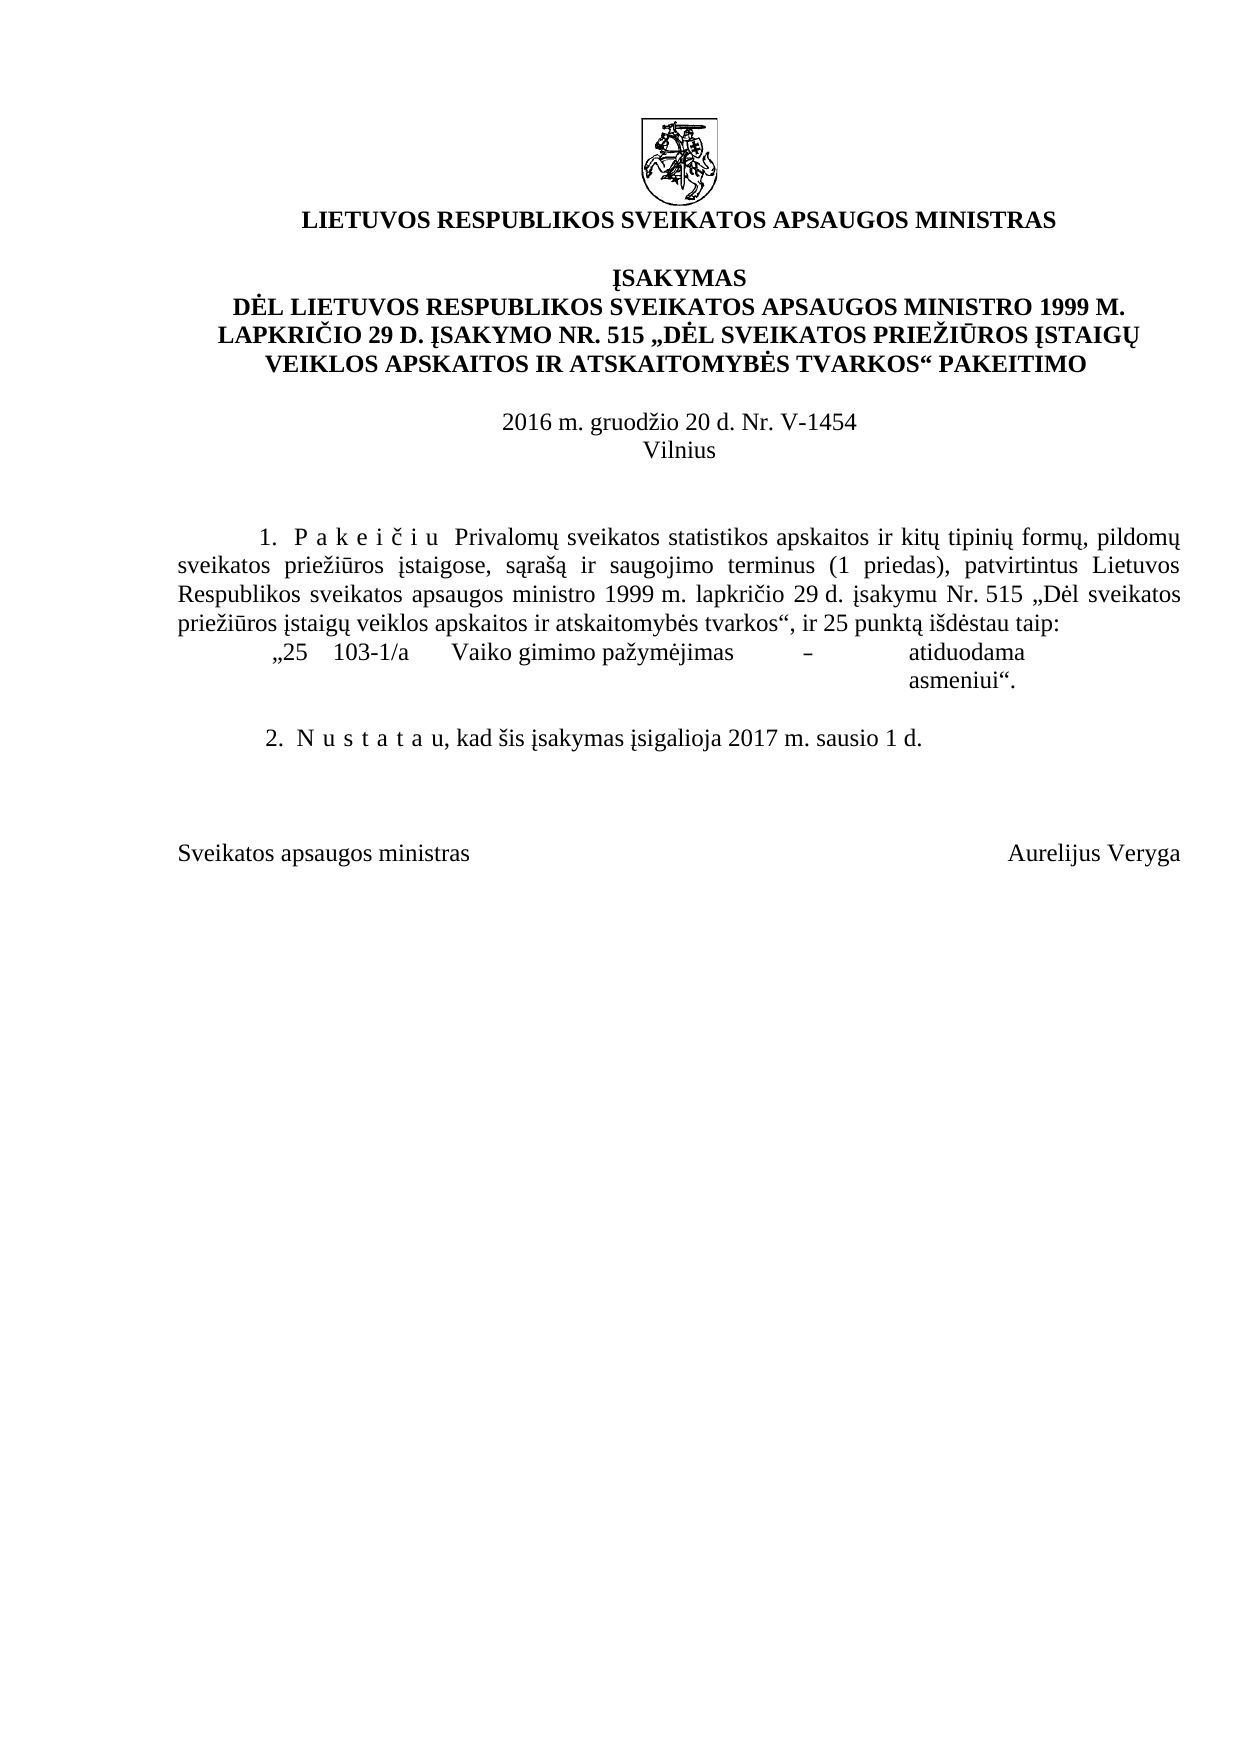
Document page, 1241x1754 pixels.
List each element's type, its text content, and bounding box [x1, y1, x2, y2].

text LIETUVOS RESPUBLIKOS SVEIKATOS APSAUGOS MINISTRAS [177, 206, 1181, 234]
text 2. Nustatau, kad šis įsakymas įsigalioja 2017 m. sausio 1 d. [177, 723, 1181, 752]
table_header [1074, 637, 1192, 694]
text Vilnius [177, 436, 1181, 464]
text ĮSAKYMAS [177, 263, 1181, 292]
text 2016 m. gruodžio 20 d. Nr. V-1454 [177, 407, 1181, 436]
text DĖL LIETUVOS RESPUBLIKOS SVEIKATOS APSAUGOS MINISTRO 1999 M. LAPKRIČIO 29 D. ĮSAKYMO NR. 515 „DĖL SVEIKATOS PRIEŽIŪROS ĮSTAIGŲ VEIKLOS APSKAITOS IR ATSKAITOMYBĖS TVARKOS“ PAKEITIMO [177, 292, 1181, 378]
table_header 103-1/a [321, 637, 439, 694]
table_header Vaiko gimimo pažymėjimas – [440, 637, 897, 694]
table_header „25 [248, 637, 321, 694]
text 1. Pakeičiu Privalomų sveikatos statistikos apskaitos ir kitų tipinių formų, pildomų sveikatos priežiūros įstaigose, sąrašą ir saugojimo terminus (1 priedas), patvirtintus Lietuvos Respublikos sveikatos apsaugos ministro 1999 m. lapkričio 29 d. įsakymu Nr. 515 „Dėl sveikatos priežiūros įstaigų veiklos apskaitos ir atskaitomybės tvarkos“, ir 25 punktą išdėstau taip: [177, 522, 1181, 637]
table_header atiduodama asmeniui“. [897, 637, 1074, 694]
text Sveikatos apsaugos ministras Aurelijus Veryga [177, 838, 1181, 867]
